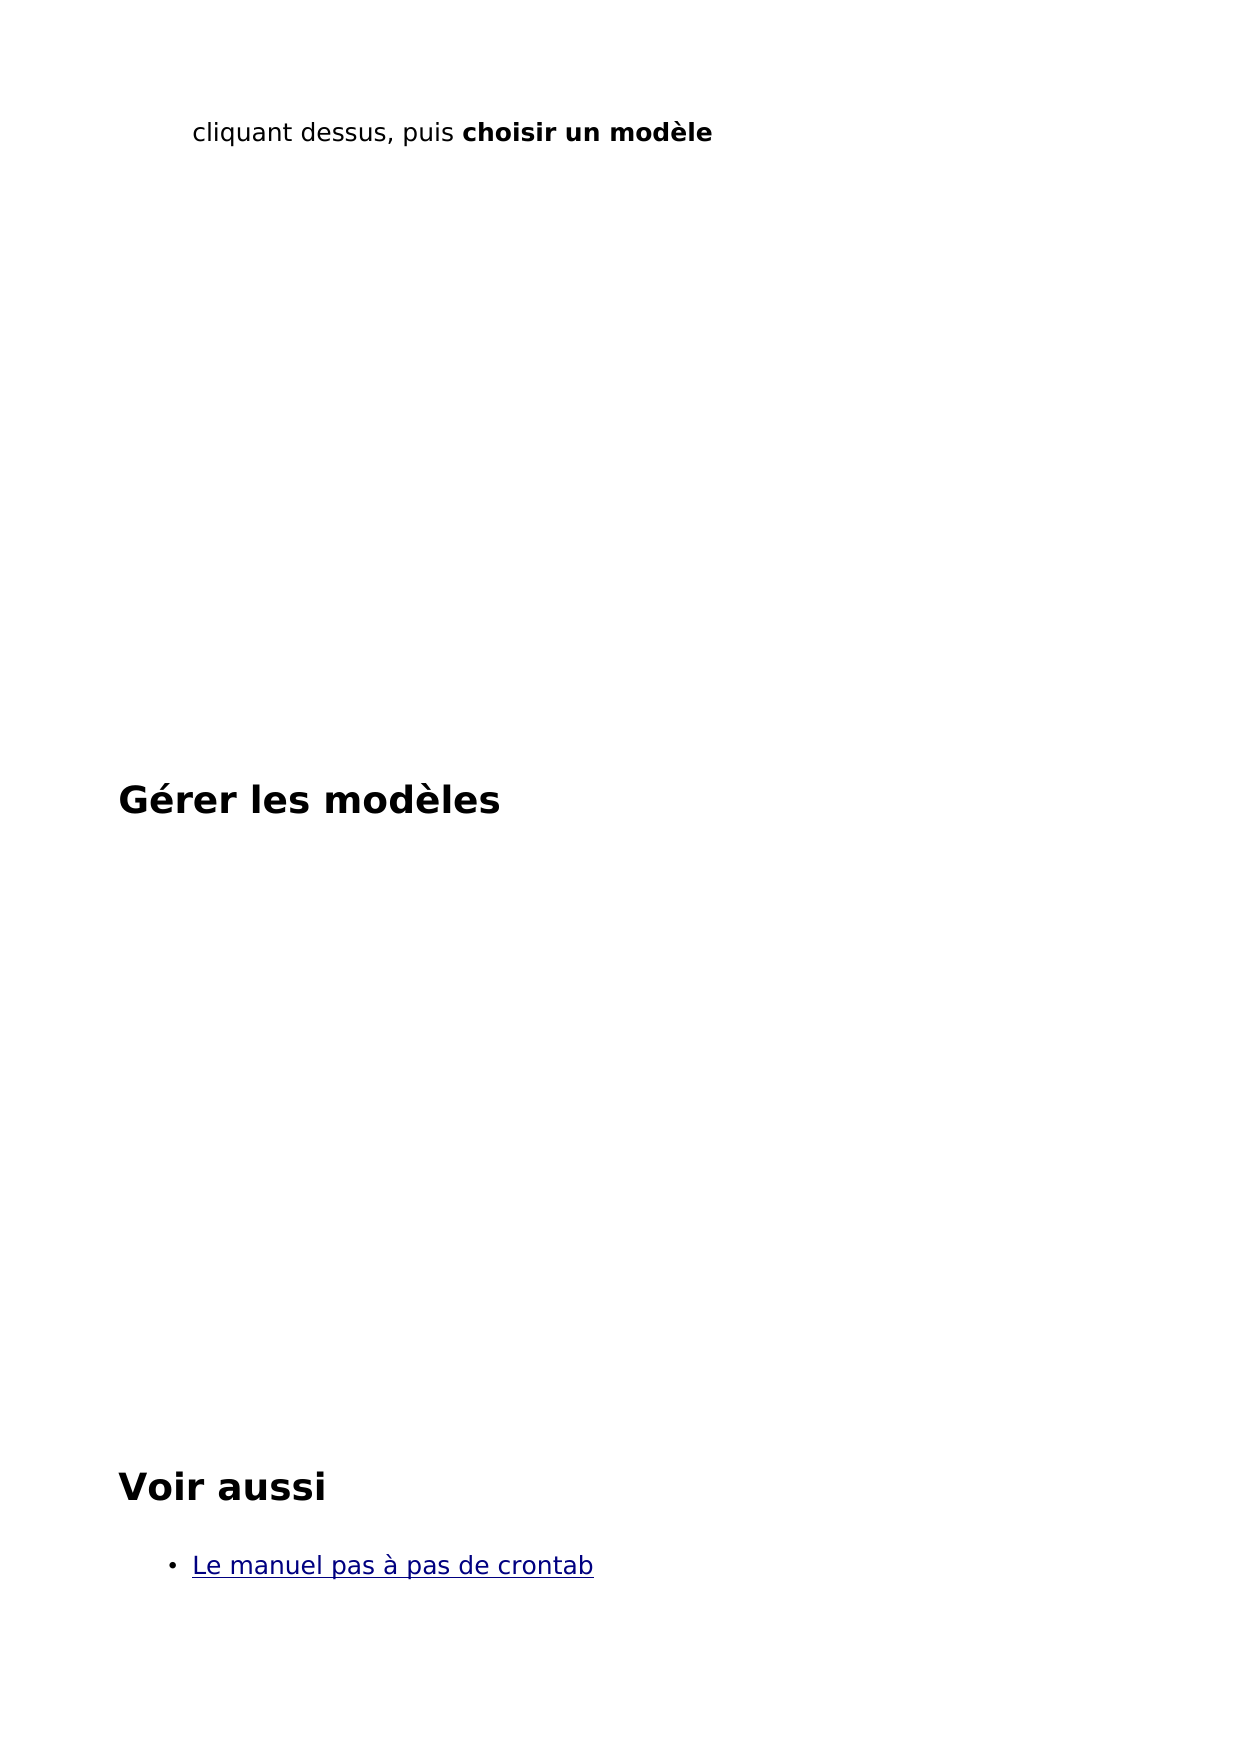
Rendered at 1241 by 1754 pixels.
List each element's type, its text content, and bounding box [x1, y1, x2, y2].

subtitle Gérer les modèles [118, 778, 1122, 822]
list cliquant dessus, puis choisir un modèle [177, 118, 1122, 147]
list Le manuel pas à pas de crontab [177, 1552, 1122, 1581]
subtitle Voir aussi [118, 1466, 1122, 1509]
